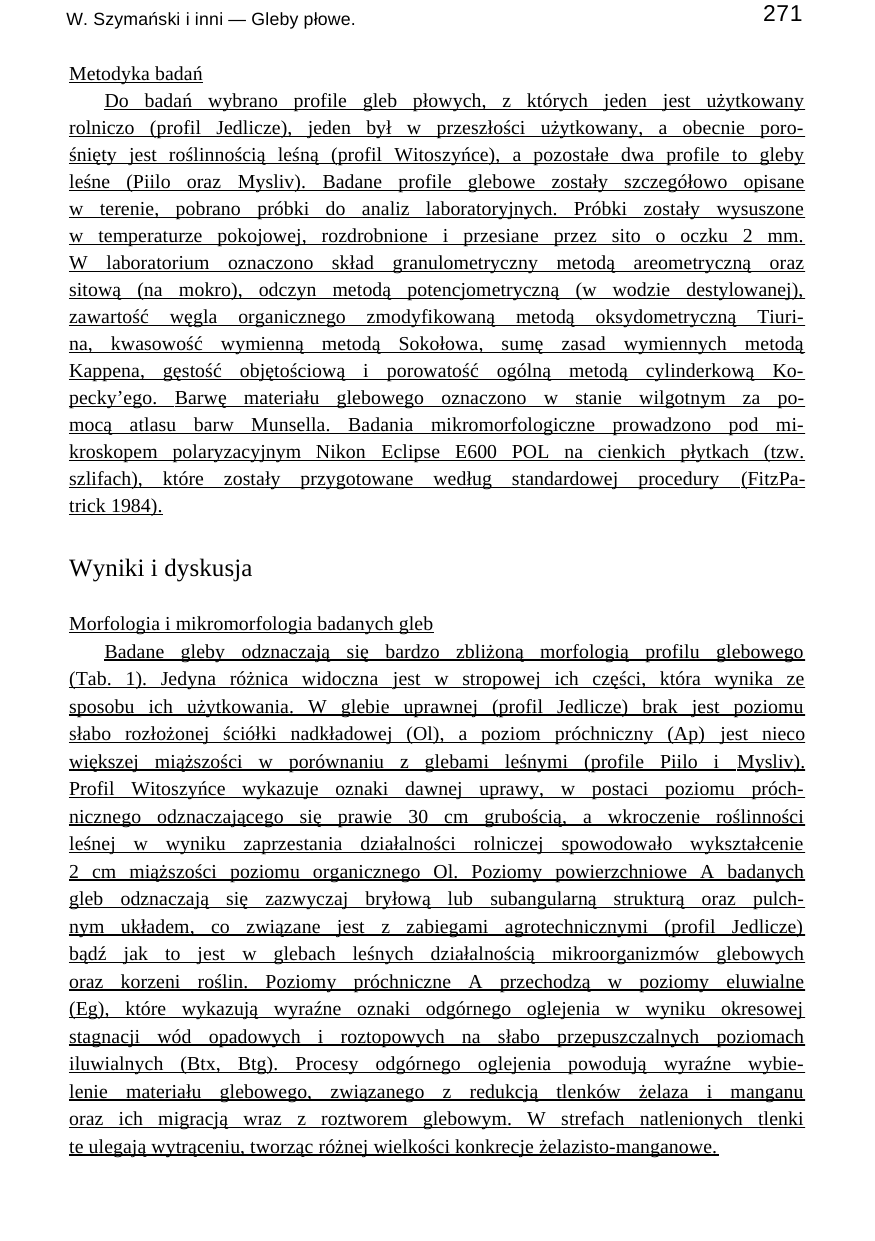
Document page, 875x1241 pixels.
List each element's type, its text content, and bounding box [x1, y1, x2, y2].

text Metodyka badań [69, 59, 807, 86]
text bądź jak to jest w glebach leśnych działalnością mikroorganizmów glebowych [69, 936, 805, 962]
text śnięty jest roślinnością leśną (profil Witoszyńce), a pozostałe dwa profile to gleby [69, 137, 805, 163]
text na, kwasowość wymienną metodą Sokołowa, sumę zasad wymiennych metodą [69, 326, 805, 352]
text leśne (Piilo oraz Mysliv). Badane profile glebowe zostały szczegółowo opisane [69, 164, 805, 190]
text 2 cm miąższości poziomu organicznego Ol. Poziomy powierzchniowe A badanych [69, 853, 805, 879]
text oraz ich migracją wraz z roztworem glebowym. W strefach natlenionych tlenki [69, 1101, 805, 1127]
text lenie materiału glebowego, związanego z redukcją tlenków żelaza i manganu [69, 1073, 805, 1099]
text (Eg), które wykazują wyraźne oznaki odgórnego oglejenia w wyniku okresowej [69, 991, 805, 1017]
text gleb odznaczają się zazwyczaj bryłową lub subangularną strukturą oraz pulch- [69, 881, 805, 907]
subtitle Wyniki i dyskusja [69, 557, 807, 582]
text Badane gleby odznaczają się bardzo zbliżoną morfologią profilu glebowego (Tab. 1). Jedyna różnica widoczna jest w stropowej ich części, która wynika ze [69, 636, 805, 687]
text Do badań wybrano profile gleb płowych, z których jeden jest użytkowany rolniczo (profil Jedlicze), jeden był w przeszłości użytkowany, a obecnie poro- [69, 86, 805, 136]
text sitową (na mokro), odczyn metodą potencjometryczną (w wodzie destylowanej), [69, 272, 805, 298]
text większej miąższości w porównaniu z glebami leśnymi (profile Piilo i Mysliv). [69, 743, 805, 769]
text oraz korzeni roślin. Poziomy próchniczne A przechodzą w poziomy eluwialne [69, 963, 805, 989]
text zawartość węgla organicznego zmodyfikowaną metodą oksydometryczną Tiuri- [69, 299, 805, 325]
text Morfologia i mikromorfologia badanych gleb [69, 609, 807, 636]
text Kappena, gęstość objętościową i porowatość ogólną metodą cylinderkową Ko- [69, 353, 805, 379]
text nicznego odznaczającego się prawie 30 cm grubością, a wkroczenie roślinności [69, 798, 805, 824]
text słabo rozłożonej ściółki nadkładowej (Ol), a poziom próchniczny (Ap) jest nieco [69, 716, 805, 742]
text te ulegają wytrąceniu, tworząc różnej wielkości konkrecje żelazisto-manganowe. [69, 1128, 805, 1159]
text Profil Witoszyńce wykazuje oznaki dawnej uprawy, w postaci poziomu próch- [69, 770, 805, 797]
text szlifach), które zostały przygotowane według standardowej procedury (FitzPa- [69, 461, 805, 487]
text leśnej w wyniku zaprzestania działalności rolniczej spowodowało wykształcenie [69, 826, 805, 852]
text W laboratorium oznaczono skład granulometryczny metodą areometryczną oraz [69, 245, 805, 271]
text w terenie, pobrano próbki do analiz laboratoryjnych. Próbki zostały wysuszone [69, 191, 805, 217]
text trick 1984). [69, 488, 805, 518]
text pecky’ego. Barwę materiału glebowego oznaczono w stanie wilgotnym za po- [69, 380, 805, 406]
text stagnacji wód opadowych i roztopowych na słabo przepuszczalnych poziomach [69, 1018, 805, 1044]
text kroskopem polaryzacyjnym Nikon Eclipse E600 POL na cienkich płytkach (tzw. [69, 434, 805, 460]
text nym układem, co związane jest z zabiegami agrotechnicznymi (profil Jedlicze) [69, 908, 805, 934]
text W. Szymański i inni — Gleby płowe. [66, 12, 356, 29]
text w temperaturze pokojowej, rozdrobnione i przesiane przez sito o oczku 2 mm. [69, 218, 805, 244]
text sposobu ich użytkowania. W glebie uprawnej (profil Jedlicze) brak jest poziomu [69, 688, 805, 714]
text iluwialnych (Btx, Btg). Procesy odgórnego oglejenia powodują wyraźne wybie- [69, 1046, 805, 1072]
text mocą atlasu barw Munsella. Badania mikromorfologiczne prowadzono pod mi- [69, 407, 805, 433]
text 271 [763, 3, 802, 26]
